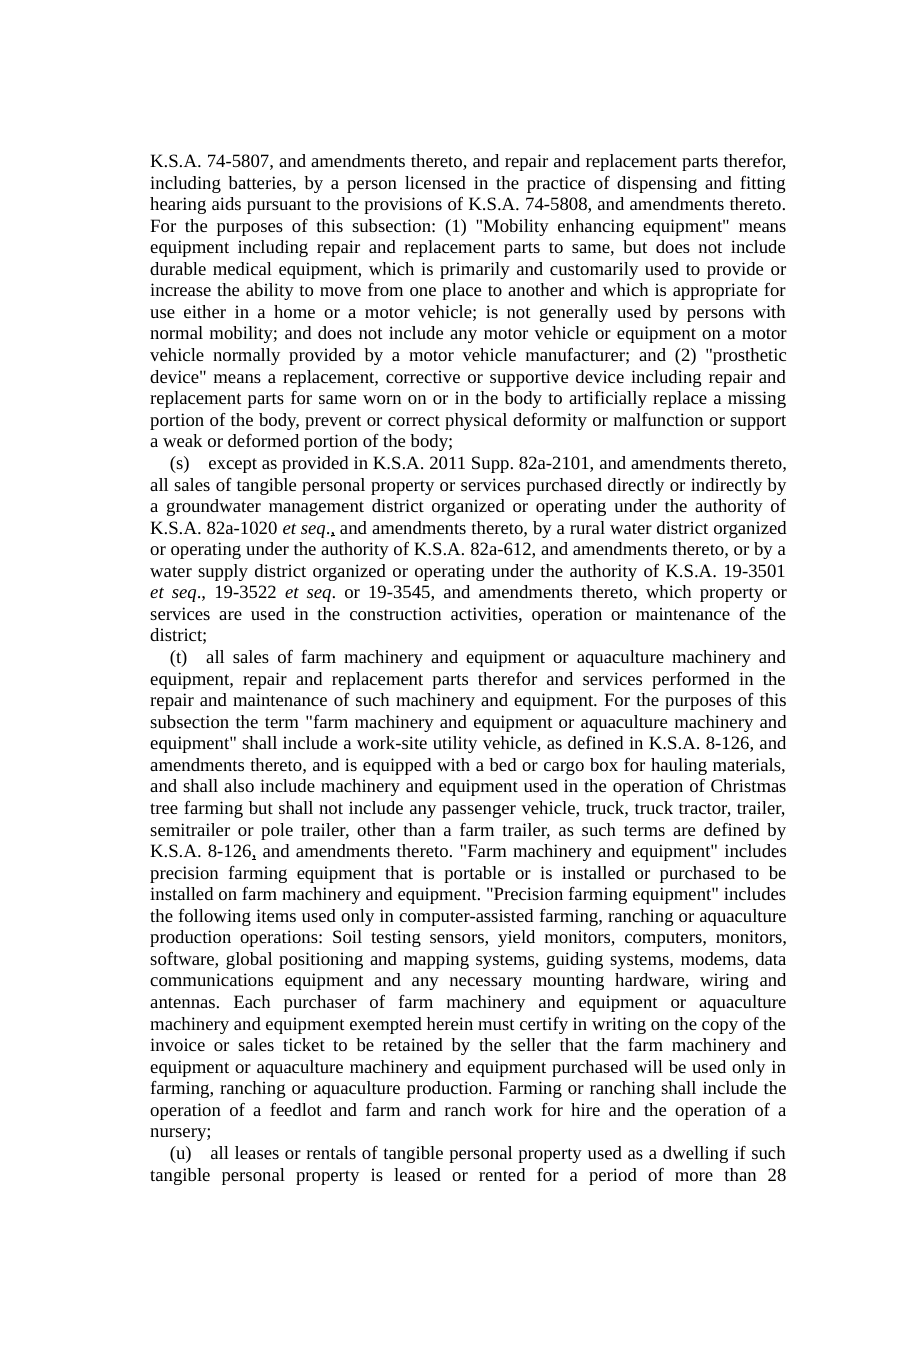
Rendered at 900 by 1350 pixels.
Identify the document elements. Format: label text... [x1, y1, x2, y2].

text (s) except as provided in K.S.A. 2011 Supp. 82a-2101, and amendments thereto, all sales of tangible personal property or services purchased directly or indirectly by a groundwater management district organized or operating under the authority of K.S.A. 82a-1020 et seq., and amendments thereto, by a rural water district organized or operating under the authority of K.S.A. 82a-612, and amendments thereto, or by a water supply district organized or operating under the authority of K.S.A. 19-3501 et seq., 19-3522 et seq. or 19-3545, and amendments thereto, which property or services are used in the construction activities, operation or maintenance of the district; [150, 452, 787, 646]
text K.S.A. 74-5807, and amendments thereto, and repair and replacement parts therefor, including batteries, by a person licensed in the practice of dispensing and fitting hearing aids pursuant to the provisions of K.S.A. 74-5808, and amendments thereto. For the purposes of this subsection: (1) "Mobility enhancing equipment" means equipment including repair and replacement parts to same, but does not include durable medical equipment, which is primarily and customarily used to provide or increase the ability to move from one place to another and which is appropriate for use either in a home or a motor vehicle; is not generally used by persons with normal mobility; and does not include any motor vehicle or equipment on a motor vehicle normally provided by a motor vehicle manufacturer; and (2) "prosthetic device" means a replacement, corrective or supportive device including repair and replacement parts for same worn on or in the body to artificially replace a missing portion of the body, prevent or correct physical deformity or malfunction or support a weak or deformed portion of the body; [150, 150, 787, 452]
text (u) all leases or rentals of tangible personal property used as a dwelling if such tangible personal property is leased or rented for a period of more than 28 [150, 1142, 787, 1185]
text (t) all sales of farm machinery and equipment or aquaculture machinery and equipment, repair and replacement parts therefor and services performed in the repair and maintenance of such machinery and equipment. For the purposes of this subsection the term "farm machinery and equipment or aquaculture machinery and equipment" shall include a work-site utility vehicle, as defined in K.S.A. 8-126, and amendments thereto, and is equipped with a bed or cargo box for hauling materials, and shall also include machinery and equipment used in the operation of Christmas tree farming but shall not include any passenger vehicle, truck, truck tractor, trailer, semitrailer or pole trailer, other than a farm trailer, as such terms are defined by K.S.A. 8-126, and amendments thereto. "Farm machinery and equipment" includes precision farming equipment that is portable or is installed or purchased to be installed on farm machinery and equipment. "Precision farming equipment" includes the following items used only in computer-assisted farming, ranching or aquaculture production operations: Soil testing sensors, yield monitors, computers, monitors, software, global positioning and mapping systems, guiding systems, modems, data communications equipment and any necessary mounting hardware, wiring and antennas. Each purchaser of farm machinery and equipment or aquaculture machinery and equipment exempted herein must certify in writing on the copy of the invoice or sales ticket to be retained by the seller that the farm machinery and equipment or aquaculture machinery and equipment purchased will be used only in farming, ranching or aquaculture production. Farming or ranching shall include the operation of a feedlot and farm and ranch work for hire and the operation of a nursery; [150, 646, 787, 1142]
